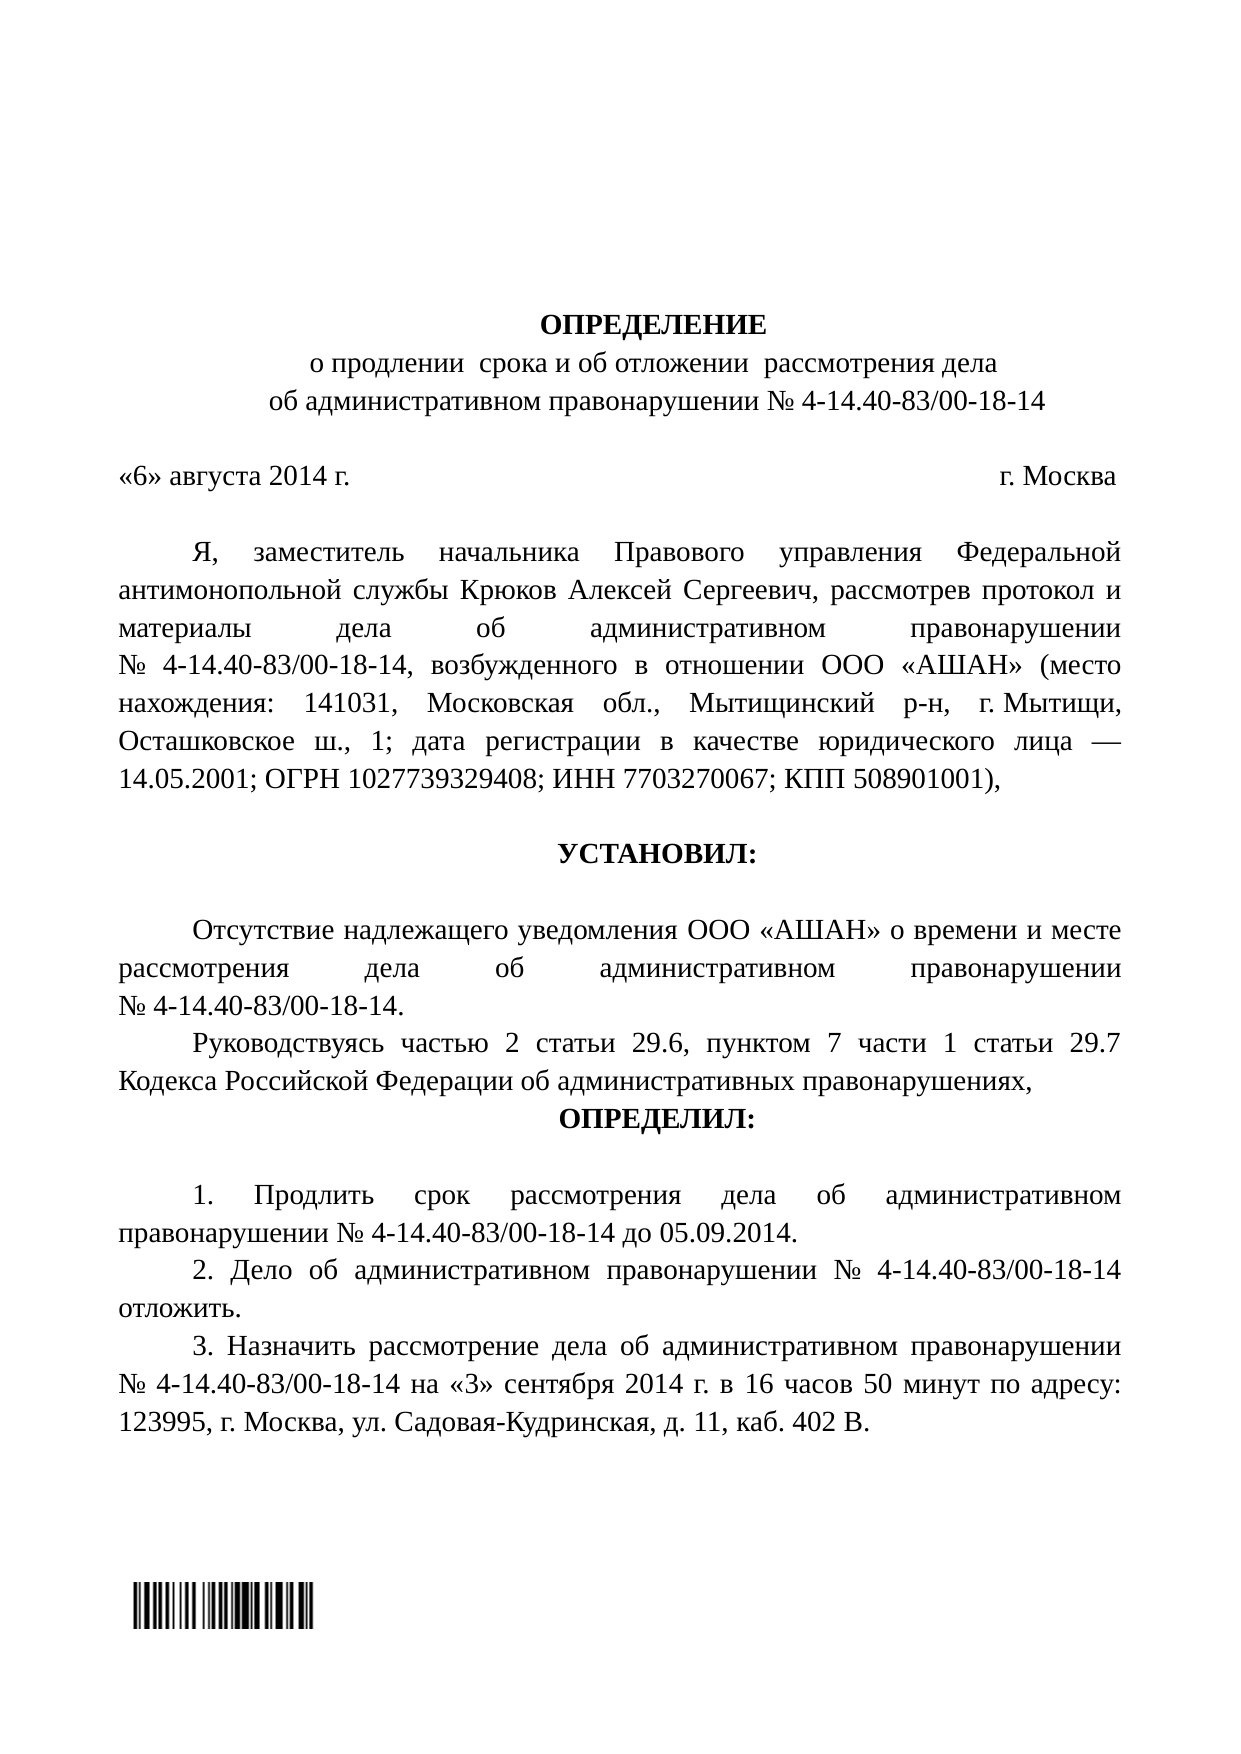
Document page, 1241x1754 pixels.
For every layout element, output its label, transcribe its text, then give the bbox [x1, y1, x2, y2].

text УСТАНОВИЛ: [118, 832, 1122, 870]
text ОПРЕДЕЛИЛ: [118, 1097, 1122, 1135]
text об административном правонарушении № 4-14.40-83/00-18-14 [118, 378, 1122, 416]
text Руководствуясь частью 2 статьи 29.6, пунктом 7 части 1 статьи 29.7 Кодекса Российской Федерации об административных правонарушениях, [118, 1021, 1122, 1097]
text ОПРЕДЕЛЕНИЕ [118, 303, 1122, 341]
text о продлении срока и об отложении рассмотрения дела [118, 341, 1122, 378]
text 1. Продлить срок рассмотрения дела об административном правонарушении № 4-14.40-83/00-18-14 до 05.09.2014. [118, 1173, 1122, 1248]
text 2. Дело об административном правонарушении № 4-14.40-83/00-18-14 отложить. [118, 1248, 1122, 1324]
text Отсутствие надлежащего уведомления ООО «АШАН» о времени и месте рассмотрения дела об административном правонарушении № 4-14.40-83/00-18-14. [118, 908, 1122, 1021]
text «6» августа 2014 г. г. Москва [118, 454, 1122, 492]
text 3. Назначить рассмотрение дела об административном правонарушении № 4-14.40-83/00-18-14 на «3» сентября 2014 г. в 16 часов 50 минут по адресу: 123995, г. Москва, ул. Садовая-Кудринская, д. 11, каб. 402 В. [118, 1324, 1122, 1437]
picture [118, 1582, 331, 1629]
text Я, заместитель начальника Правового управления Федеральной антимонопольной службы Крюков Алексей Сергеевич, рассмотрев протокол и материалы дела об административном правонарушении № 4-14.40-83/00-18-14, возбужденного в отношении ООО «АШАН» (место нахождения: 141031, Московская обл., Мытищинский р-н, г. Мытищи, Осташковское ш., 1; дата регистрации в качестве юридического лица — 14.05.2001; ОГРН 1027739329408; ИНН 7703270067; КПП 508901001), [118, 530, 1122, 794]
